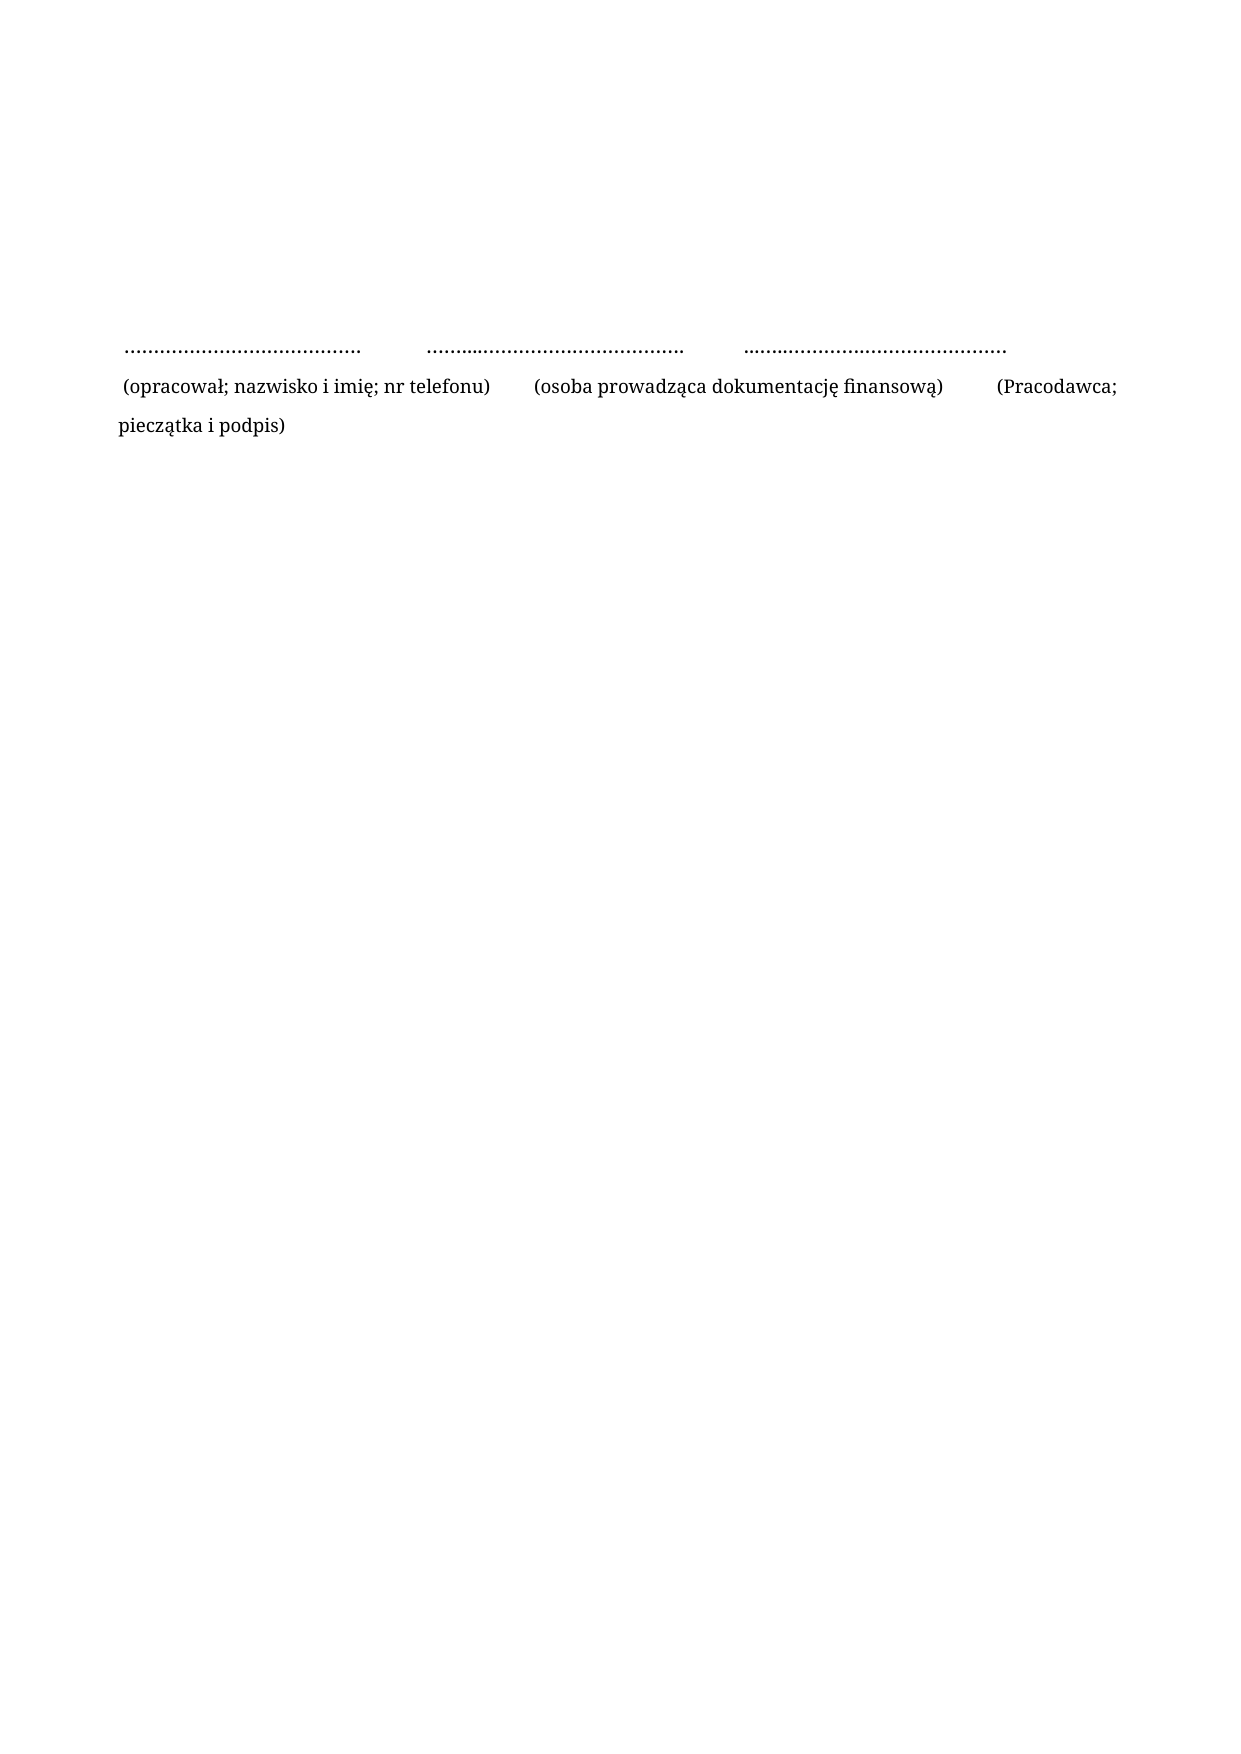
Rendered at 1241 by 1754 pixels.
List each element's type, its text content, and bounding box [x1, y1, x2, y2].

text (opracował; nazwisko i imię; nr telefonu) (osoba prowadząca dokumentację finansową) (Pracodawca; pieczątka i podpis) [118, 374, 1122, 437]
text …………………………………. ……....……………………………. ...…..………….…………………… [118, 331, 1122, 359]
